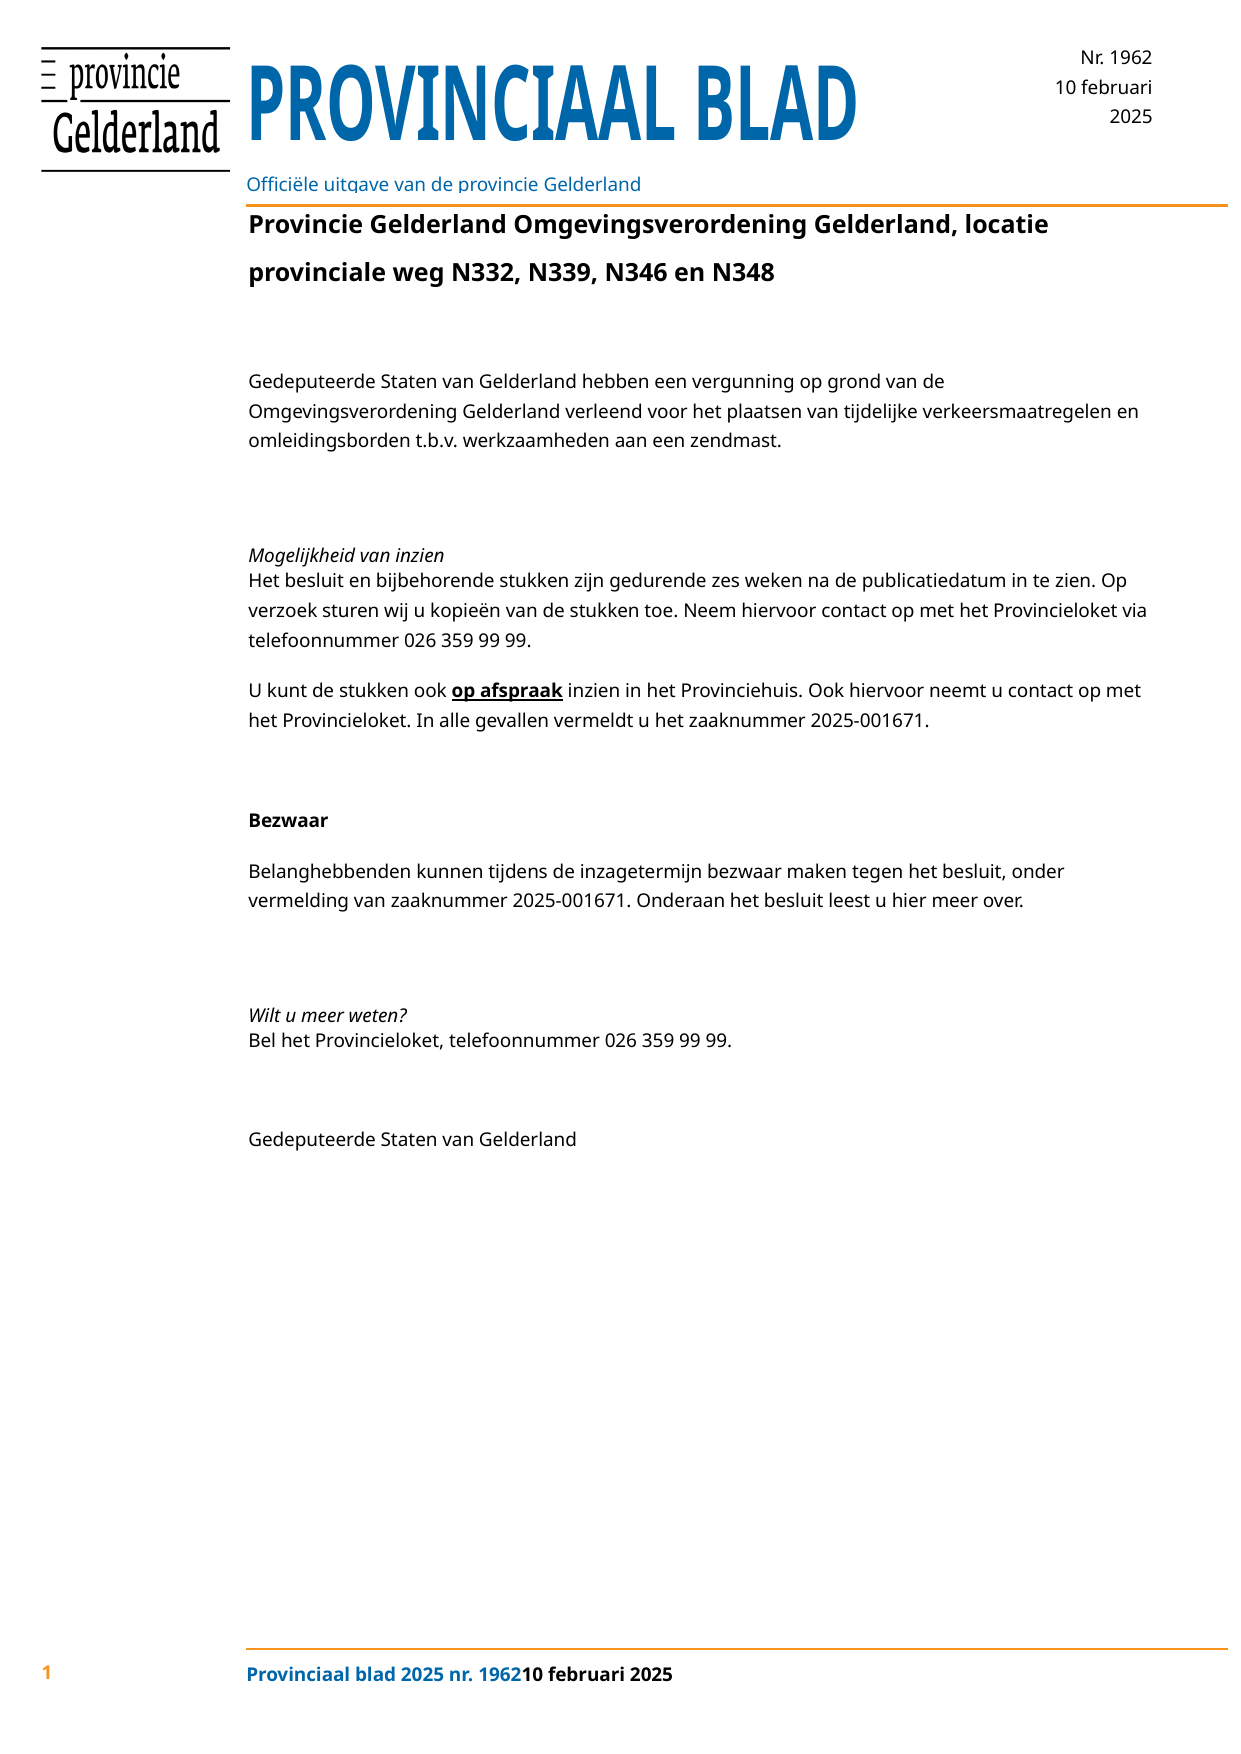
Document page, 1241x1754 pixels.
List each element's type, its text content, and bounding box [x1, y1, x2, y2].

text Mogelijkheid van inzien [248, 542, 1152, 568]
text U kunt de stukken ook op afspraak inzien in het Provinciehuis. Ook hiervoor neemt u contact op met het Provincieloket. In alle gevallen vermeldt u het zaaknummer 2025-001671. [248, 677, 1152, 732]
text Het besluit en bijbehorende stukken zijn gedurende zes weken na de publicatiedatum in te zien. Op verzoek sturen wij u kopieën van de stukken toe. Neem hiervoor contact op met het Provincieloket via telefoonnummer 026 359 99 99. [248, 568, 1152, 652]
text Provincie Gelderland Omgevingsverordening Gelderland, locatie provinciale weg N332, N339, N346 en N348 [248, 207, 1152, 288]
text Belanghebbenden kunnen tijdens de inzagetermijn bezwaar maken tegen het besluit, onder vermelding van zaaknummer 2025-001671. Onderaan het besluit leest u hier meer over. [248, 858, 1152, 913]
text Bel het Provincieloket, telefoonnummer 026 359 99 99. [248, 1028, 1152, 1053]
picture [41, 47, 231, 172]
text Gedeputeerde Staten van Gelderland [248, 1126, 1152, 1152]
text Gedeputeerde Staten van Gelderland hebben een vergunning op grond van de Omgevingsverordening Gelderland verleend voor het plaatsen van tijdelijke verkeersmaatregelen en omleidingsborden t.b.v. werkzaamheden aan een zendmast. [248, 368, 1152, 453]
text Bezwaar [248, 808, 1152, 833]
text Wilt u meer weten? [248, 1002, 1152, 1028]
